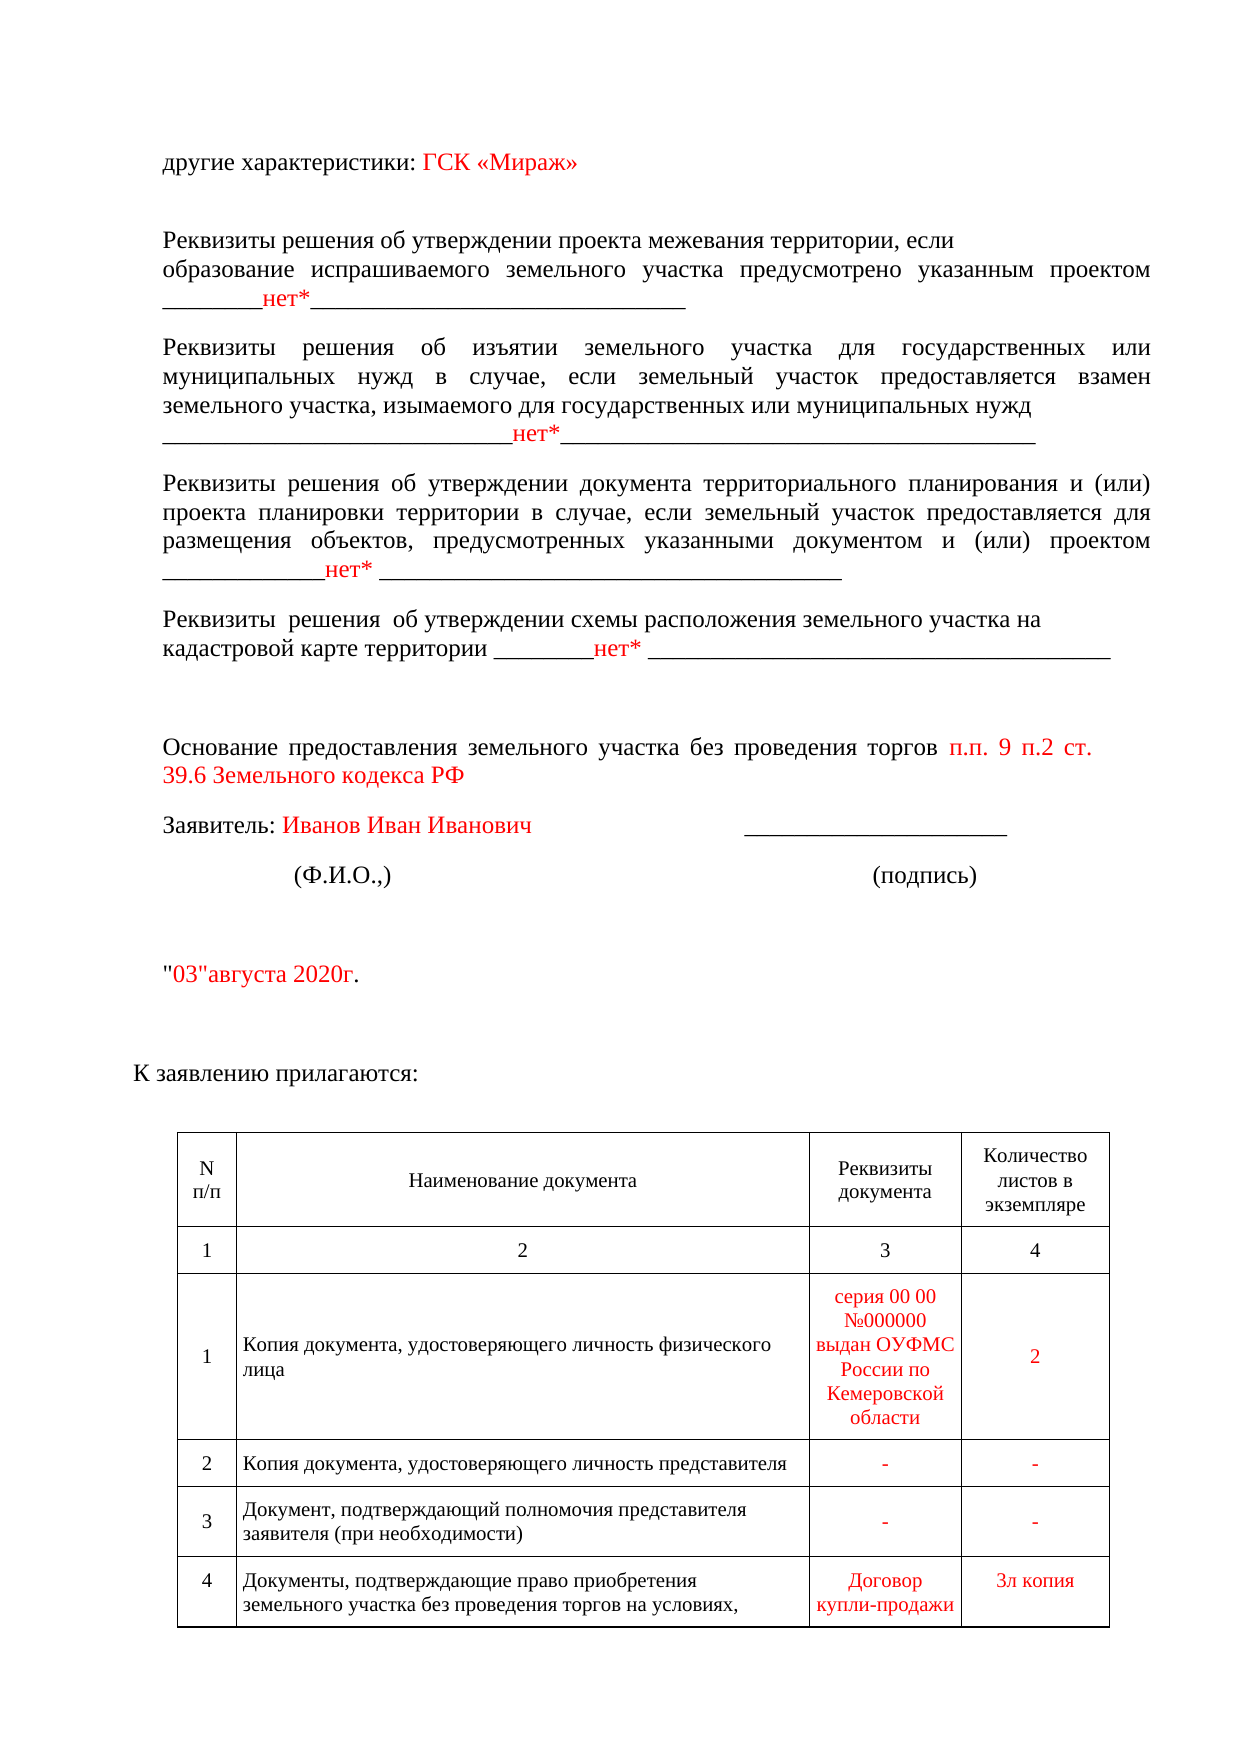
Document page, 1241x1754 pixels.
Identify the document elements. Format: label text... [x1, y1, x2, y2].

table_cell Копия документа, удостоверяющего личность представителя [237, 1440, 809, 1486]
text Реквизиты решения об изъятии земельного участка для государственных или муниципальных нужд в случае, если земельный участок предоставляется взамен земельного участка, изымаемого для государственных или муниципальных нужд [162, 332, 1152, 418]
text К заявлению прилагаются: [133, 1058, 1152, 1087]
text другие характеристики: ГСК «Мираж» [162, 147, 1152, 176]
text Реквизиты решения об утверждении проекта межевания территории, если [162, 225, 1152, 254]
table_cell - [962, 1440, 1109, 1486]
table_cell 2 [237, 1227, 809, 1273]
table_cell - [962, 1487, 1109, 1556]
text образование испрашиваемого земельного участка предусмотрено указанным проектом ________нет*______________________________ [162, 254, 1152, 311]
text ____________________________нет*______________________________________ [162, 418, 1152, 447]
table_cell 1 [178, 1227, 236, 1273]
text кадастровой карте территории ________нет* _____________________________________ [162, 633, 1152, 661]
text Заявитель: Иванов Иван Иванович _____________________ [162, 810, 1152, 839]
table_cell Документ, подтверждающий полномочия представителя заявителя (при необходимости) [237, 1487, 809, 1556]
text Основание предоставления земельного участка без проведения торгов п.п. 9 п.2 ст. 39.6 Земельного кодекса РФ [162, 732, 1092, 789]
table_cell 4 [962, 1227, 1109, 1273]
table_header Количество листов в экземпляре [962, 1133, 1109, 1226]
table_cell Договор купли-продажи [810, 1557, 961, 1626]
text "03"августа 2020г. [162, 959, 1152, 988]
text (Ф.И.О.,) (подпись) [162, 860, 1152, 888]
table_cell серия 00 00 №000000 выдан ОУФМС России по Кемеровской области [810, 1274, 961, 1439]
text Реквизиты решения об утверждении схемы расположения земельного участка на [162, 604, 1152, 633]
table_cell - [810, 1487, 961, 1556]
table_cell 2 [962, 1274, 1109, 1439]
table_cell Документы, подтверждающие право приобретения земельного участка без проведения торгов на условиях, [237, 1557, 809, 1626]
table_cell 3 [178, 1487, 236, 1556]
table_cell Копия документа, удостоверяющего личность физического лица [237, 1274, 809, 1439]
table_cell 4 [178, 1557, 236, 1626]
table_cell 2 [178, 1440, 236, 1486]
table_cell 1 [178, 1274, 236, 1439]
table_header Наименование документа [237, 1133, 809, 1226]
text Реквизиты решения об утверждении документа территориального планирования и (или) проекта планировки территории в случае, если земельный участок предоставляется для размещения объектов, предусмотренных указанными документом и (или) проектом _____________нет* _____________________________________ [162, 468, 1152, 583]
table_header Реквизиты документа [810, 1133, 961, 1226]
table_header N п/п [178, 1133, 236, 1226]
table_cell 3л копия [962, 1557, 1109, 1626]
table_cell 3 [810, 1227, 961, 1273]
table_cell - [810, 1440, 961, 1486]
